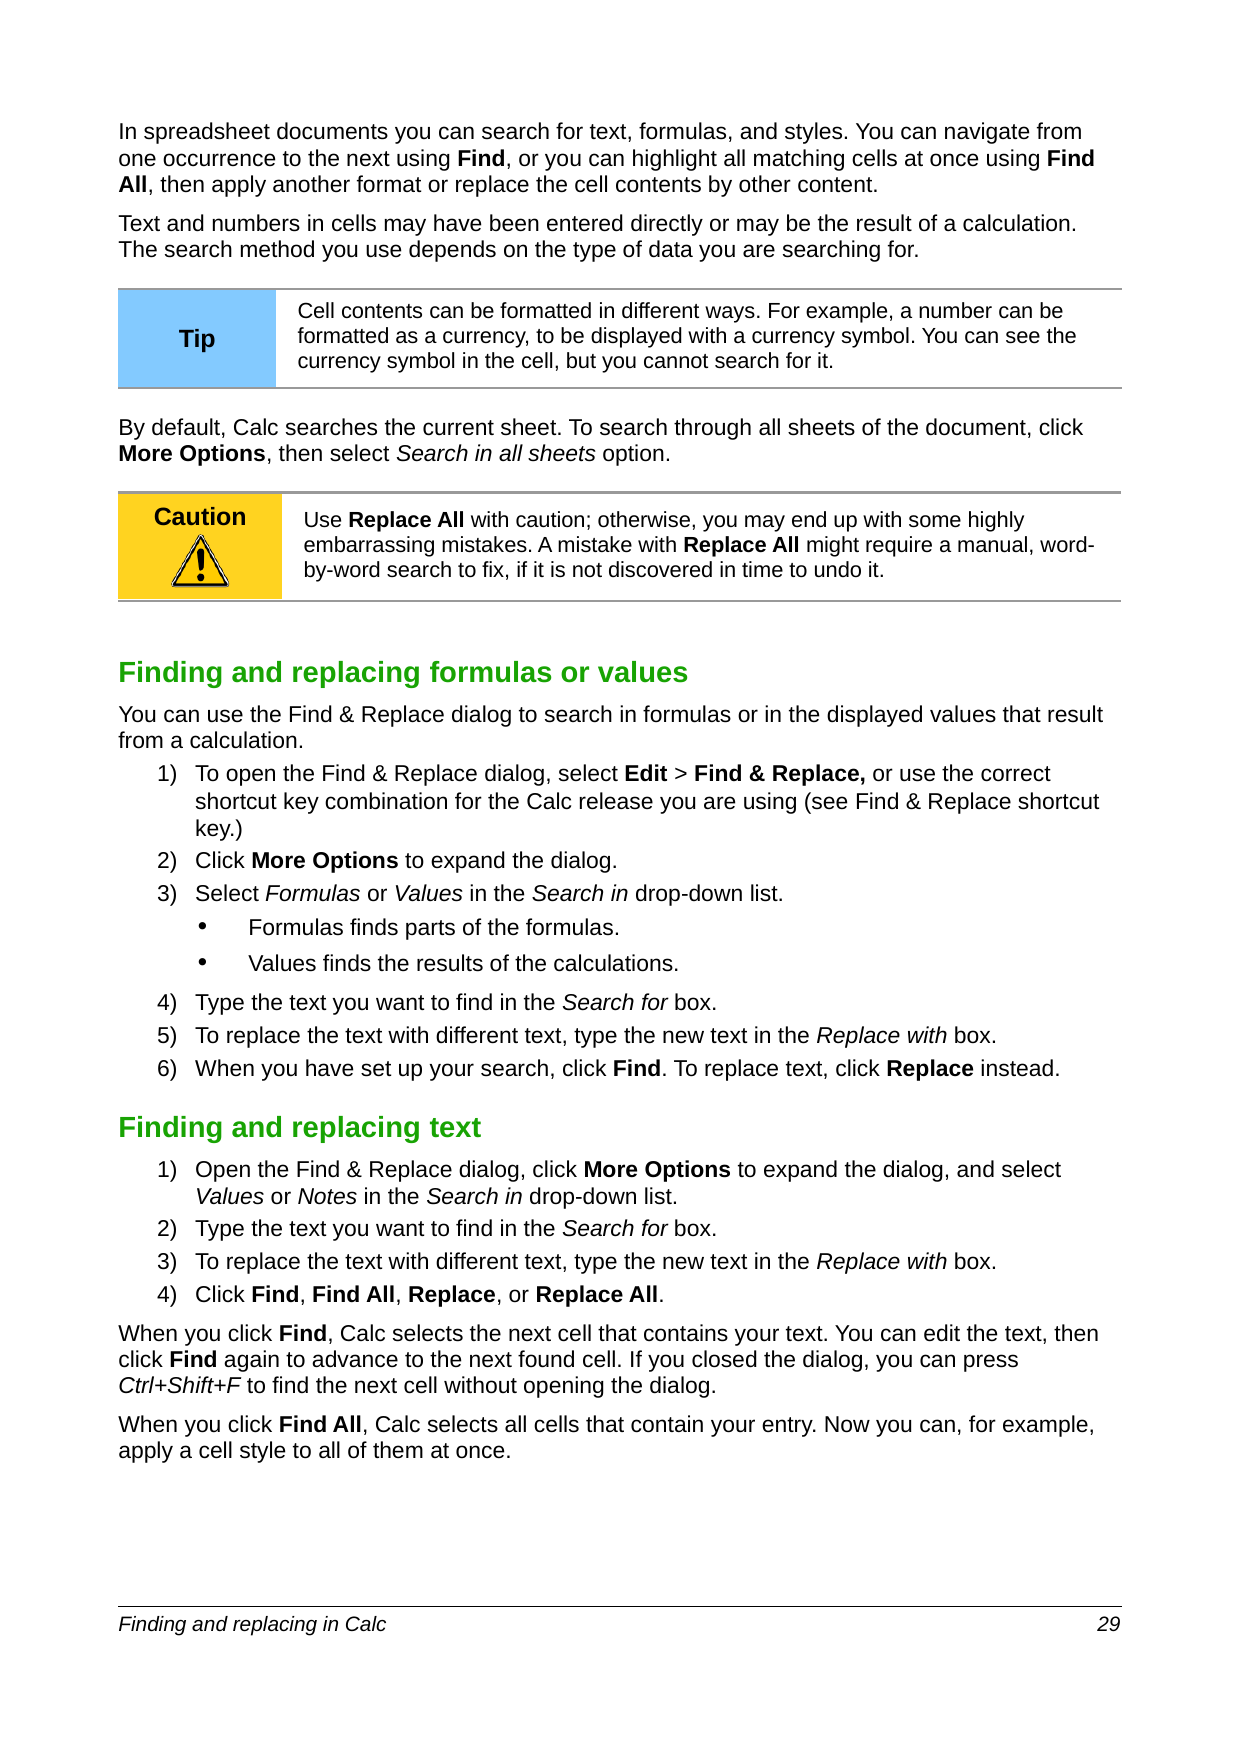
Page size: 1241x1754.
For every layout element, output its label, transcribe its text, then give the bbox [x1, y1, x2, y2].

text When you click Find, Calc selects the next cell that contains your text. You can edit the text, then click Find again to advance to the next found cell. If you closed the dialog, you can press Ctrl+Shift+F to find the next cell without opening the dialog. [118, 1319, 1122, 1398]
list When you have set up your search, click Find. To replace text, click Replace instead. [177, 1054, 1122, 1081]
list Type the text you want to find in the Search for box. [177, 989, 1122, 1016]
subtitle Finding and replacing text [118, 1111, 1122, 1144]
table_header Cell contents can be formatted in different ways. For example, a number can be formatted as a currency, to be displayed with a currency symbol. You can see the currency symbol in the cell, but you cannot search for it. [276, 290, 1122, 387]
list Select Formulas or Values in the Search in drop-down list. [177, 880, 1122, 906]
picture [167, 531, 233, 591]
list Click Find, Find All, Replace, or Replace All. [177, 1281, 1122, 1307]
subtitle Finding and replacing formulas or values [118, 655, 1122, 688]
text In spreadsheet documents you can search for text, formulas, and styles. You can navigate from one occurrence to the next using Find, or you can highlight all matching cells at once using Find All, then apply another format or replace the cell contents by other content. [118, 118, 1122, 197]
list Open the Find & Replace dialog, click More Options to expand the dialog, and select Values or Notes in the Search in drop-down list. [177, 1156, 1122, 1209]
table_header Use Replace All with caution; otherwise, you may end up with some highly embarrassing mistakes. A mistake with Replace All might require a manual, word-by-word search to fix, if it is not discovered in time to undo it. [282, 494, 1121, 599]
list You can use the Find & Replace dialog to search in formulas or in the displayed values that result from a calculation. [118, 701, 1122, 753]
list To replace the text with different text, type the new text in the Replace with box. [177, 1022, 1122, 1048]
text Text and numbers in cells may have been entered directly or may be the result of a calculation. The search method you use depends on the type of data you are searching for. [118, 210, 1122, 262]
list Values finds the results of the calculations. [195, 948, 1122, 977]
list Formulas finds parts of the formulas. [195, 912, 1122, 942]
list Click More Options to expand the dialog. [177, 847, 1122, 873]
table_header Tip [118, 290, 276, 387]
table_header Caution [118, 494, 282, 599]
list To replace the text with different text, type the new text in the Replace with box. [177, 1248, 1122, 1274]
text By default, Calc searches the current sheet. To search through all sheets of the document, click More Options, then select Search in all sheets option. [118, 414, 1122, 466]
list To open the Find & Replace dialog, select Edit > Find & Replace, or use the correct shortcut key combination for the Calc release you are using (see Find & Replace shortcut key.) [177, 760, 1122, 841]
list Type the text you want to find in the Search for box. [177, 1215, 1122, 1242]
text When you click Find All, Calc selects all cells that contain your entry. Now you can, for example, apply a cell style to all of them at once. [118, 1411, 1122, 1464]
